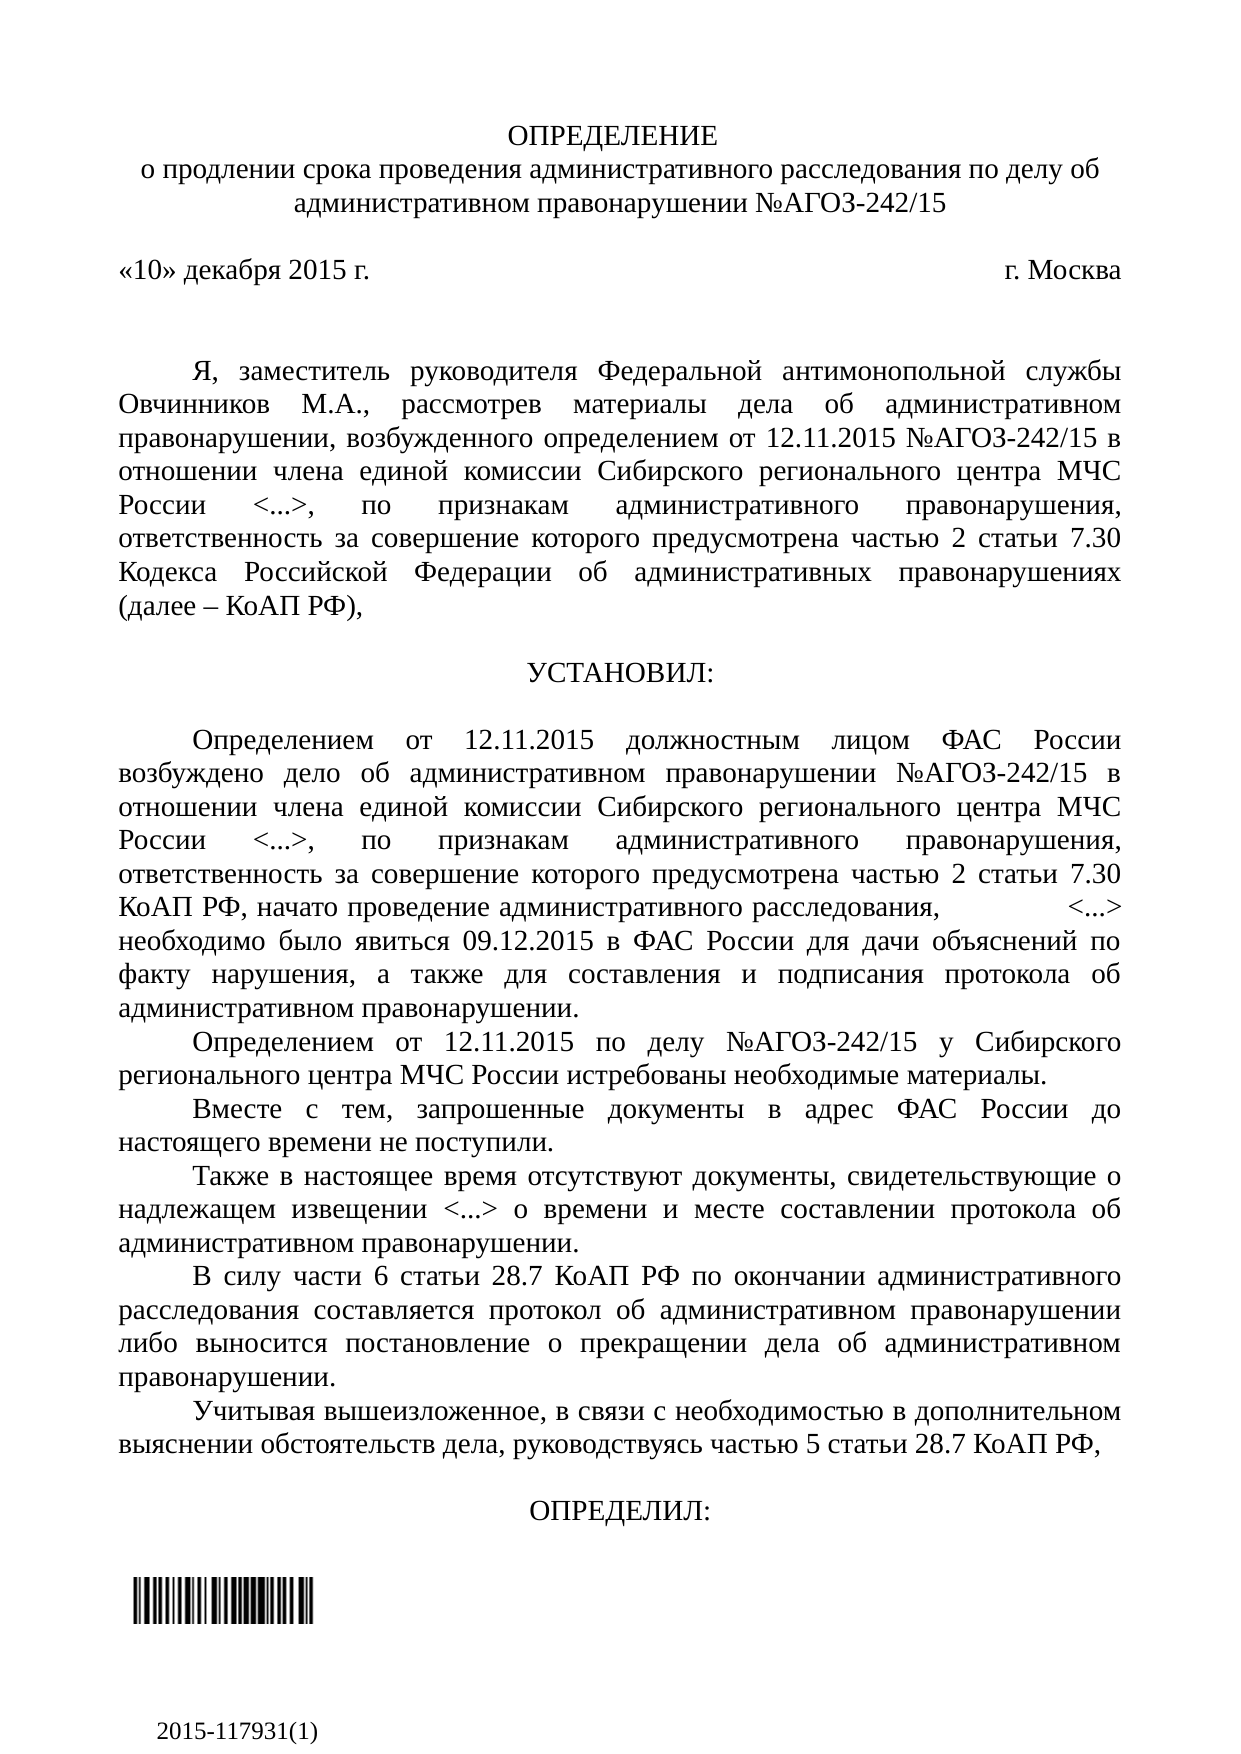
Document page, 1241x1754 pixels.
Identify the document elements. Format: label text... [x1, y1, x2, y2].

text Вместе с тем, запрошенные документы в адрес ФАС России до настоящего времени не поступили. [118, 1091, 1122, 1158]
text В силу части 6 статьи 28.7 КоАП РФ по окончании административного расследования составляется протокол об административном правонарушении либо выносится постановление о прекращении дела об административном правонарушении. [118, 1258, 1122, 1393]
picture [118, 1577, 331, 1624]
text Я, заместитель руководителя Федеральной антимонопольной службы Овчинников М.А., рассмотрев материалы дела об административном правонарушении, возбужденного определением от 12.11.2015 №АГОЗ-242/15 в отношении члена единой комиссии Сибирского регионального центра МЧС России <...>, по признакам административного правонарушения, ответственность за совершение которого предусмотрена частью 2 статьи 7.30 Кодекса Российской Федерации об административных правонарушениях (далее – КоАП РФ), [118, 353, 1122, 621]
text Учитывая вышеизложенное, в связи с необходимостью в дополнительном выяснении обстоятельств дела, руководствуясь частью 5 статьи 28.7 КоАП РФ, [118, 1393, 1122, 1460]
text о продлении срока проведения административного расследования по делу об административном правонарушении №АГОЗ-242/15 [118, 152, 1122, 219]
text Определением от 12.11.2015 должностным лицом ФАС России возбуждено дело об административном правонарушении №АГОЗ-242/15 в отношении члена единой комиссии Сибирского регионального центра МЧС России <...>, по признакам административного правонарушения, ответственность за совершение которого предусмотрена частью 2 статьи 7.30 КоАП РФ, начато проведение административного расследования, <...> необходимо было явиться 09.12.2015 в ФАС России для дачи объяснений по факту нарушения, а также для составления и подписания протокола об административном правонарушении. [118, 722, 1122, 1024]
text «10» декабря 2015 г. г. Москва [118, 252, 1122, 286]
text Определением от 12.11.2015 по делу №АГОЗ-242/15 у Сибирского регионального центра МЧС России истребованы необходимые материалы. [118, 1024, 1122, 1091]
text УСТАНОВИЛ: [118, 655, 1122, 688]
text ОПРЕДЕЛИЛ: [118, 1493, 1122, 1527]
text ОПРЕДЕЛЕНИЕ [118, 118, 1115, 152]
text Также в настоящее время отсутствуют документы, свидетельствующие о надлежащем извещении <...> о времени и месте составлении протокола об административном правонарушении. [118, 1158, 1122, 1258]
